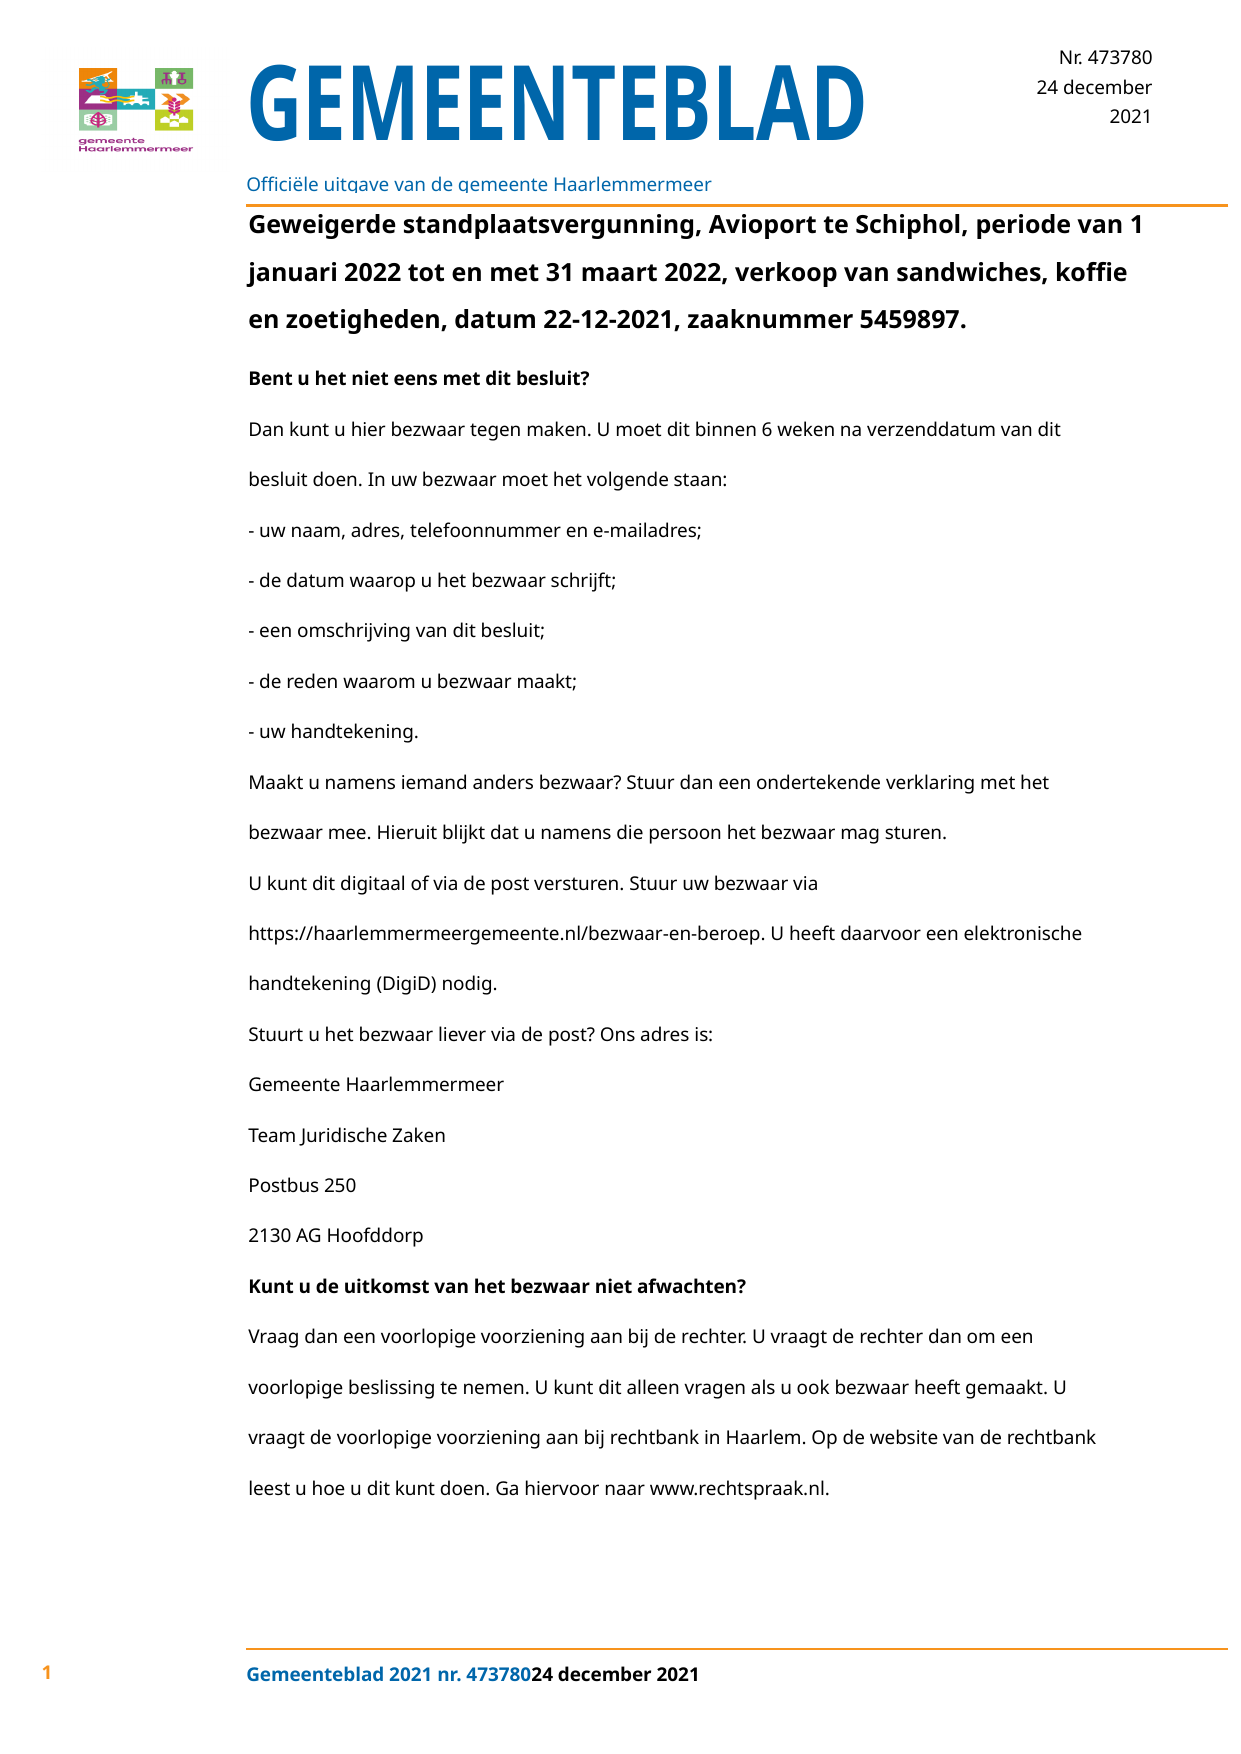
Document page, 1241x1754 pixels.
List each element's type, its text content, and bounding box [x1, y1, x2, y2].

text Geweigerde standplaatsvergunning, Avioport te Schiphol, periode van 1 januari 2022 tot en met 31 maart 2022, verkoop van sandwiches, koffie en zoetigheden, datum 22-12-2021, zaaknummer 5459897. [248, 207, 1152, 336]
text Team Juridische Zaken [248, 1122, 1152, 1147]
text besluit doen. In uw bezwaar moet het volgende staan: [248, 466, 1152, 492]
text Gemeente Haarlemmermeer [248, 1071, 1152, 1097]
text U kunt dit digitaal of via de post versturen. Stuur uw bezwaar via [248, 870, 1152, 895]
text Stuurt u het bezwaar liever via de post? Ons adres is: [248, 1021, 1152, 1047]
text Kunt u de uitkomst van het bezwaar niet afwachten? [248, 1273, 1152, 1299]
text Bent u het niet eens met dit besluit? [248, 366, 1152, 391]
text voorlopige beslissing te nemen. U kunt dit alleen vragen als u ook bezwaar heeft gemaakt. U [248, 1374, 1152, 1399]
text bezwaar mee. Hieruit blijkt dat u namens die persoon het bezwaar mag sturen. [248, 819, 1152, 845]
text Vraag dan een voorlopige voorziening aan bij de rechter. U vraagt de rechter dan om een [248, 1323, 1152, 1349]
text - uw handtekening. [248, 718, 1152, 744]
text leest u hoe u dit kunt doen. Ga hiervoor naar www.rechtspraak.nl. [248, 1475, 1152, 1500]
text - uw naam, adres, telefoonnummer en e-mailadres; [248, 517, 1152, 542]
text vraagt de voorlopige voorziening aan bij rechtbank in Haarlem. Op de website van de rechtbank [248, 1424, 1152, 1450]
text - de datum waarop u het bezwaar schrijft; [248, 567, 1152, 593]
text Postbus 250 [248, 1172, 1152, 1198]
text Dan kunt u hier bezwaar tegen maken. U moet dit binnen 6 weken na verzenddatum van dit [248, 416, 1152, 442]
text - de reden waarom u bezwaar maakt; [248, 668, 1152, 694]
text 2130 AG Hoofddorp [248, 1223, 1152, 1248]
text - een omschrijving van dit besluit; [248, 618, 1152, 643]
text Maakt u namens iemand anders bezwaar? Stuur dan een ondertekende verklaring met het [248, 769, 1152, 794]
text https://haarlemmermeergemeente.nl/bezwaar-en-beroep. U heeft daarvoor een elektronische [248, 920, 1152, 946]
text handtekening (DigiD) nodig. [248, 971, 1152, 996]
picture [41, 47, 231, 172]
